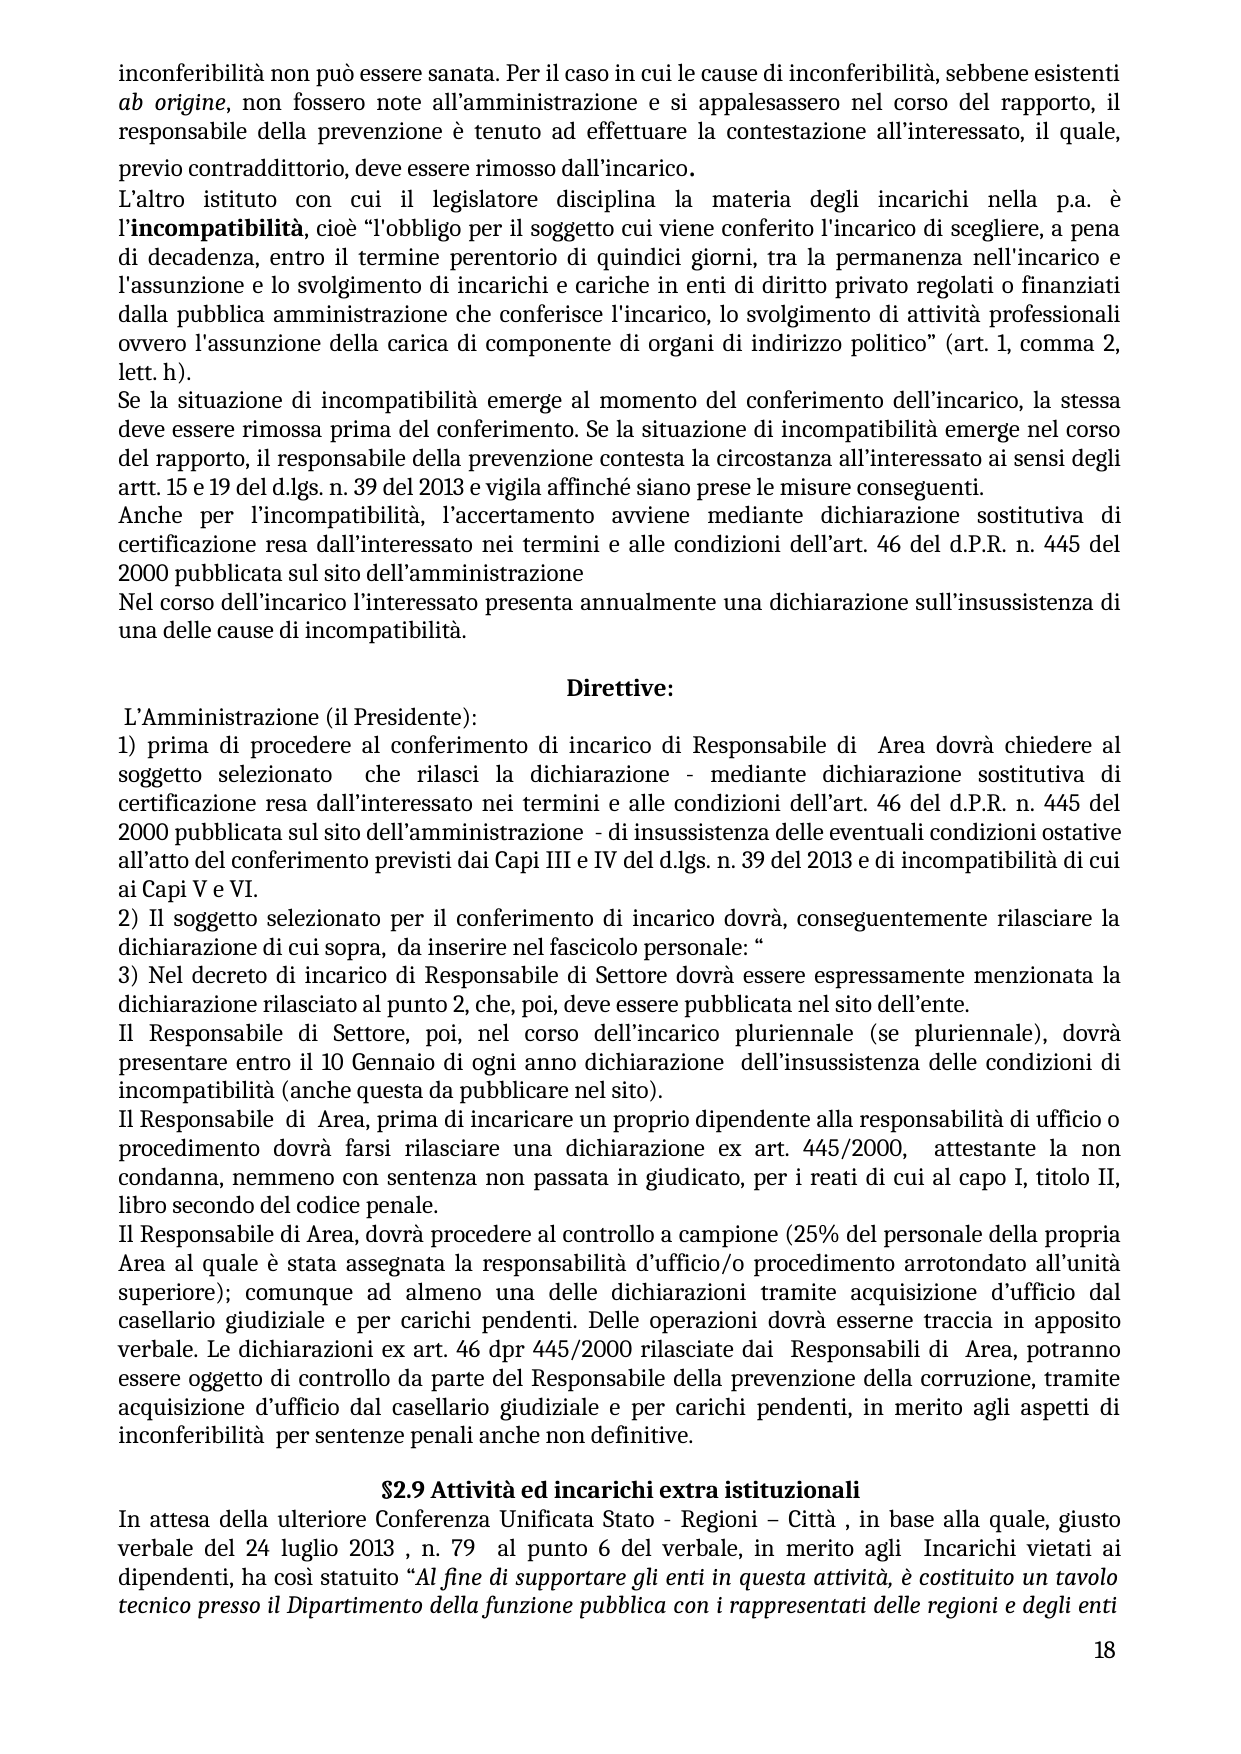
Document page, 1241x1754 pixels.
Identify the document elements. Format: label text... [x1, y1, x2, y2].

text 1) prima di procedere al conferimento di incarico di Responsabile di Area dovrà chiedere al soggetto selezionato che rilasci la dichiarazione - mediante dichiarazione sostitutiva di certificazione resa dall’interessato nei termini e alle condizioni dell’art. 46 del d.P.R. n. 445 del 2000 pubblicata sul sito dell’amministrazione - di insussistenza delle eventuali condizioni ostative all’atto del conferimento previsti dai Capi III e IV del d.lgs. n. 39 del 2013 e di incompatibilità di cui ai Capi V e VI. [118, 731, 1122, 904]
text Anche per l’incompatibilità, l’accertamento avviene mediante dichiarazione sostitutiva di certificazione resa dall’interessato nei termini e alle condizioni dell’art. 46 del d.P.R. n. 445 del 2000 pubblicata sul sito dell’amministrazione [118, 501, 1122, 587]
text Il Responsabile di Settore, poi, nel corso dell’incarico pluriennale (se pluriennale), dovrà presentare entro il 10 Gennaio di ogni anno dichiarazione dell’insussistenza delle condizioni di incompatibilità (anche questa da pubblicare nel sito). [118, 1019, 1122, 1105]
text inconferibilità non può essere sanata. Per il caso in cui le cause di inconferibilità, sebbene esistenti ab origine, non fossero note all’amministrazione e si appalesassero nel corso del rapporto, il responsabile della prevenzione è tenuto ad effettuare la contestazione all’interessato, il quale, previo contraddittorio, deve essere rimosso dall’incarico. [118, 59, 1122, 185]
text L’Amministrazione (il Presidente): [118, 702, 1122, 731]
text In attesa della ulteriore Conferenza Unificata Stato - Regioni – Città , in base alla quale, giusto verbale del 24 luglio 2013 , n. 79 al punto 6 del verbale, in merito agli Incarichi vietati ai dipendenti, ha così statuito “Al fine di supportare gli enti in questa attività, è costituito un tavolo tecnico presso il Dipartimento della funzione pubblica con i rappresentati delle regioni e degli enti [118, 1505, 1122, 1620]
text Direttive: [118, 674, 1122, 702]
text Il Responsabile di Area, dovrà procedere al controllo a campione (25% del personale della propria Area al quale è stata assegnata la responsabilità d’ufficio/o procedimento arrotondato all’unità superiore); comunque ad almeno una delle dichiarazioni tramite acquisizione d’ufficio dal casellario giudiziale e per carichi pendenti. Delle operazioni dovrà esserne traccia in apposito verbale. Le dichiarazioni ex art. 46 dpr 445/2000 rilasciate dai Responsabili di Area, potranno essere oggetto di controllo da parte del Responsabile della prevenzione della corruzione, tramite acquisizione d’ufficio dal casellario giudiziale e per carichi pendenti, in merito agli aspetti di inconferibilità per sentenze penali anche non definitive. [118, 1220, 1122, 1450]
text 2) Il soggetto selezionato per il conferimento di incarico dovrà, conseguentemente rilasciare la dichiarazione di cui sopra, da inserire nel fascicolo personale: “ [118, 904, 1122, 961]
text §2.9 Attività ed incarichi extra istituzionali [118, 1476, 1122, 1505]
text Nel corso dell’incarico l’interessato presenta annualmente una dichiarazione sull’insussistenza di una delle cause di incompatibilità. [118, 587, 1122, 645]
text L’altro istituto con cui il legislatore disciplina la materia degli incarichi nella p.a. è l’incompatibilità, cioè “l'obbligo per il soggetto cui viene conferito l'incarico di scegliere, a pena di decadenza, entro il termine perentorio di quindici giorni, tra la permanenza nell'incarico e l'assunzione e lo svolgimento di incarichi e cariche in enti di diritto privato regolati o finanziati dalla pubblica amministrazione che conferisce l'incarico, lo svolgimento di attività professionali ovvero l'assunzione della carica di componente di organi di indirizzo politico” (art. 1, comma 2, lett. h). [118, 185, 1122, 386]
text 3) Nel decreto di incarico di Responsabile di Settore dovrà essere espressamente menzionata la dichiarazione rilasciato al punto 2, che, poi, deve essere pubblicata nel sito dell’ente. [118, 961, 1122, 1019]
text Se la situazione di incompatibilità emerge al momento del conferimento dell’incarico, la stessa deve essere rimossa prima del conferimento. Se la situazione di incompatibilità emerge nel corso del rapporto, il responsabile della prevenzione contesta la circostanza all’interessato ai sensi degli artt. 15 e 19 del d.lgs. n. 39 del 2013 e vigila affinché siano prese le misure conseguenti. [118, 386, 1122, 501]
text Il Responsabile di Area, prima di incaricare un proprio dipendente alla responsabilità di ufficio o procedimento dovrà farsi rilasciare una dichiarazione ex art. 445/2000, attestante la non condanna, nemmeno con sentenza non passata in giudicato, per i reati di cui al capo I, titolo II, libro secondo del codice penale. [118, 1105, 1122, 1220]
